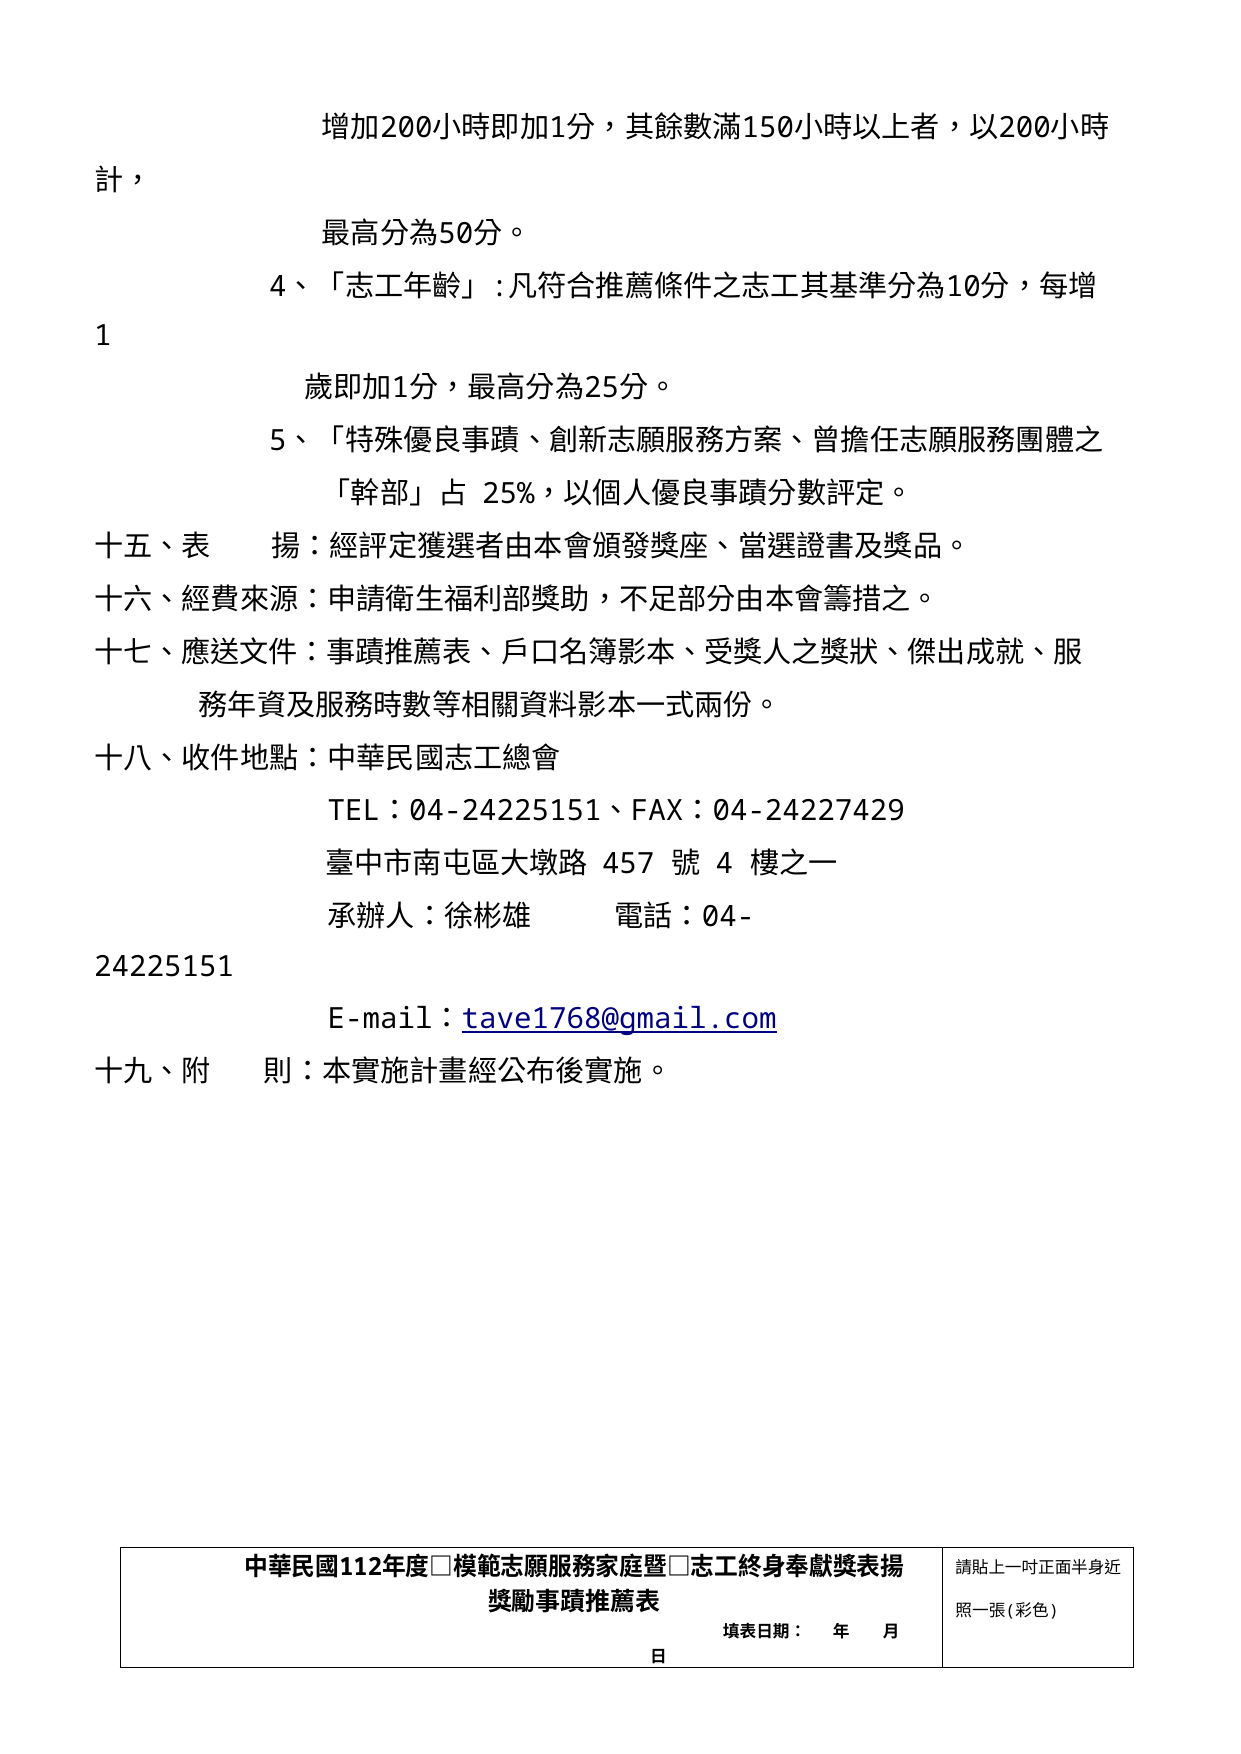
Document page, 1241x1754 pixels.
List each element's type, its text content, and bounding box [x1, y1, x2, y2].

text 十七、應送文件：事蹟推薦表、戶口名簿影本、受獎人之獎狀、傑出成就、服 [94, 628, 1100, 671]
text 增加200小時即加1分，其餘數滿150小時以上者，以200小時計， [94, 103, 1113, 199]
table_header 中華民國112年度□模範志願服務家庭暨□志工終身奉獻獎表揚獎勵事蹟推薦表 填表日期： 年 月 日 [121, 1548, 942, 1667]
table_header 請貼上一吋正面半身近照一張(彩色) [943, 1548, 1133, 1667]
text E-mail：tave1768@gmail.com [94, 995, 1100, 1037]
text 臺中市南屯區大墩路 457 號 4 樓之一 [94, 840, 879, 882]
text 十五、表 揚：經評定獲選者由本會頒發獎座、當選證書及獎品。 [94, 523, 1100, 565]
text 十八、收件地點：中華民國志工總會 [94, 734, 1100, 776]
text 十六、經費來源：申請衛生福利部獎助，不足部分由本會籌措之。 [94, 576, 1100, 618]
text 5、「特殊優良事蹟、創新志願服務方案、曾擔任志願服務團體之 [94, 417, 1113, 459]
text 務年資及服務時數等相關資料影本一式兩份。 [94, 681, 1100, 724]
text 歲即加1分，最高分為25分。 [94, 364, 1100, 406]
text 十九、附 則：本實施計畫經公布後實施。 [94, 1048, 1100, 1090]
text 承辦人：徐彬雄 電話：04-24225151 [94, 893, 879, 985]
text TEL：04-24225151、FAX：04-24227429 [94, 787, 1100, 829]
text 「幹部」占 25%，以個人優良事蹟分數評定。 [94, 470, 1053, 512]
text 最高分為50分。 [94, 209, 1113, 252]
text 4、「志工年齡」:凡符合推薦條件之志工其基準分為10分，每增1 [94, 262, 1100, 354]
